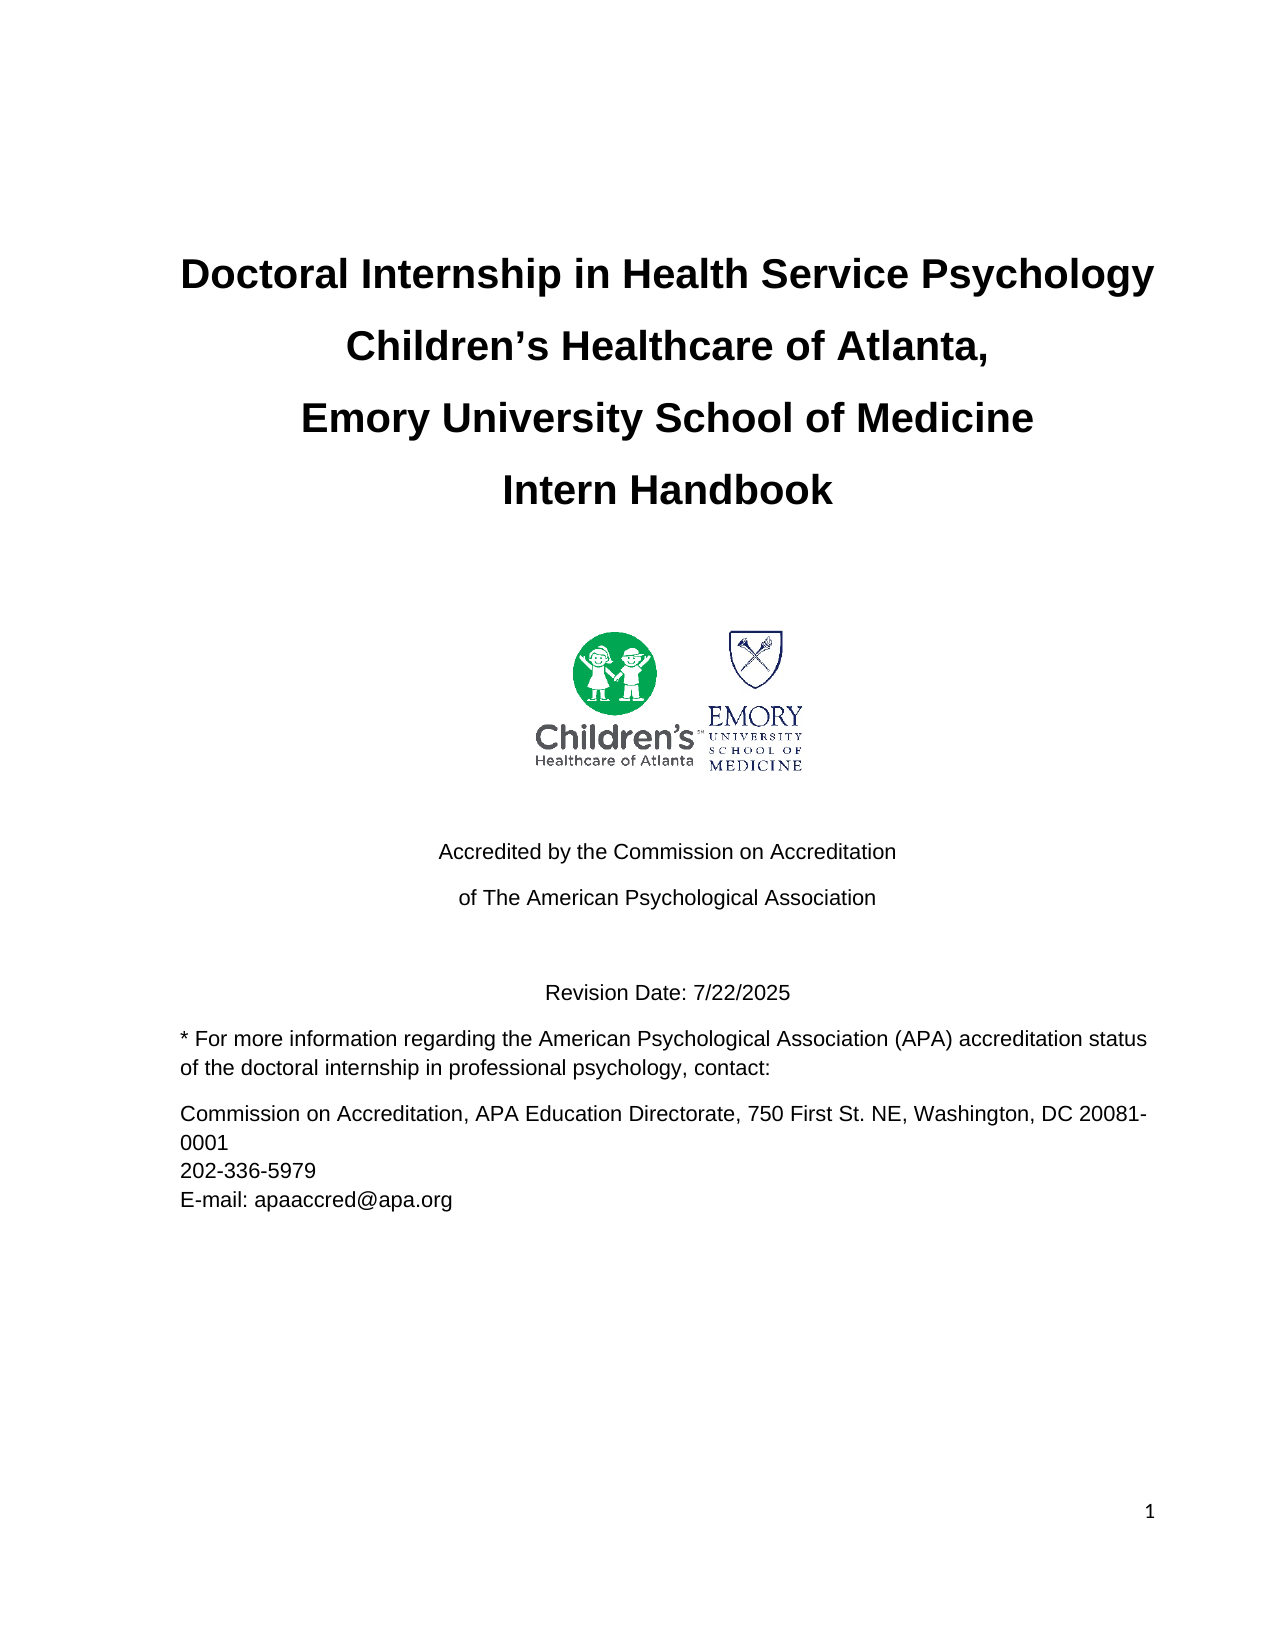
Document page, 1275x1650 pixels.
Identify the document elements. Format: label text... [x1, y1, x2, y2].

text Emory University School of Medicine [180, 393, 1155, 441]
text Children’s Healthcare of Atlanta, [180, 322, 1155, 369]
text Accredited by the Commission on Accreditation [180, 839, 1155, 864]
text Revision Date: 7/22/2025 [180, 980, 1155, 1005]
text of The American Psychological Association [180, 885, 1155, 910]
text Doctoral Internship in Health Service Psychology [180, 250, 1155, 298]
text * For more information regarding the American Psychological Association (APA) accreditation status of the doctoral internship in professional psychology, contact: [180, 1026, 1155, 1080]
text Intern Handbook [180, 465, 1155, 513]
text Commission on Accreditation, APA Education Directorate, 750 First St. NE, Washington, DC 20081-0001 202-336-5979 E-mail: apaaccred@apa.org [180, 1100, 1155, 1212]
